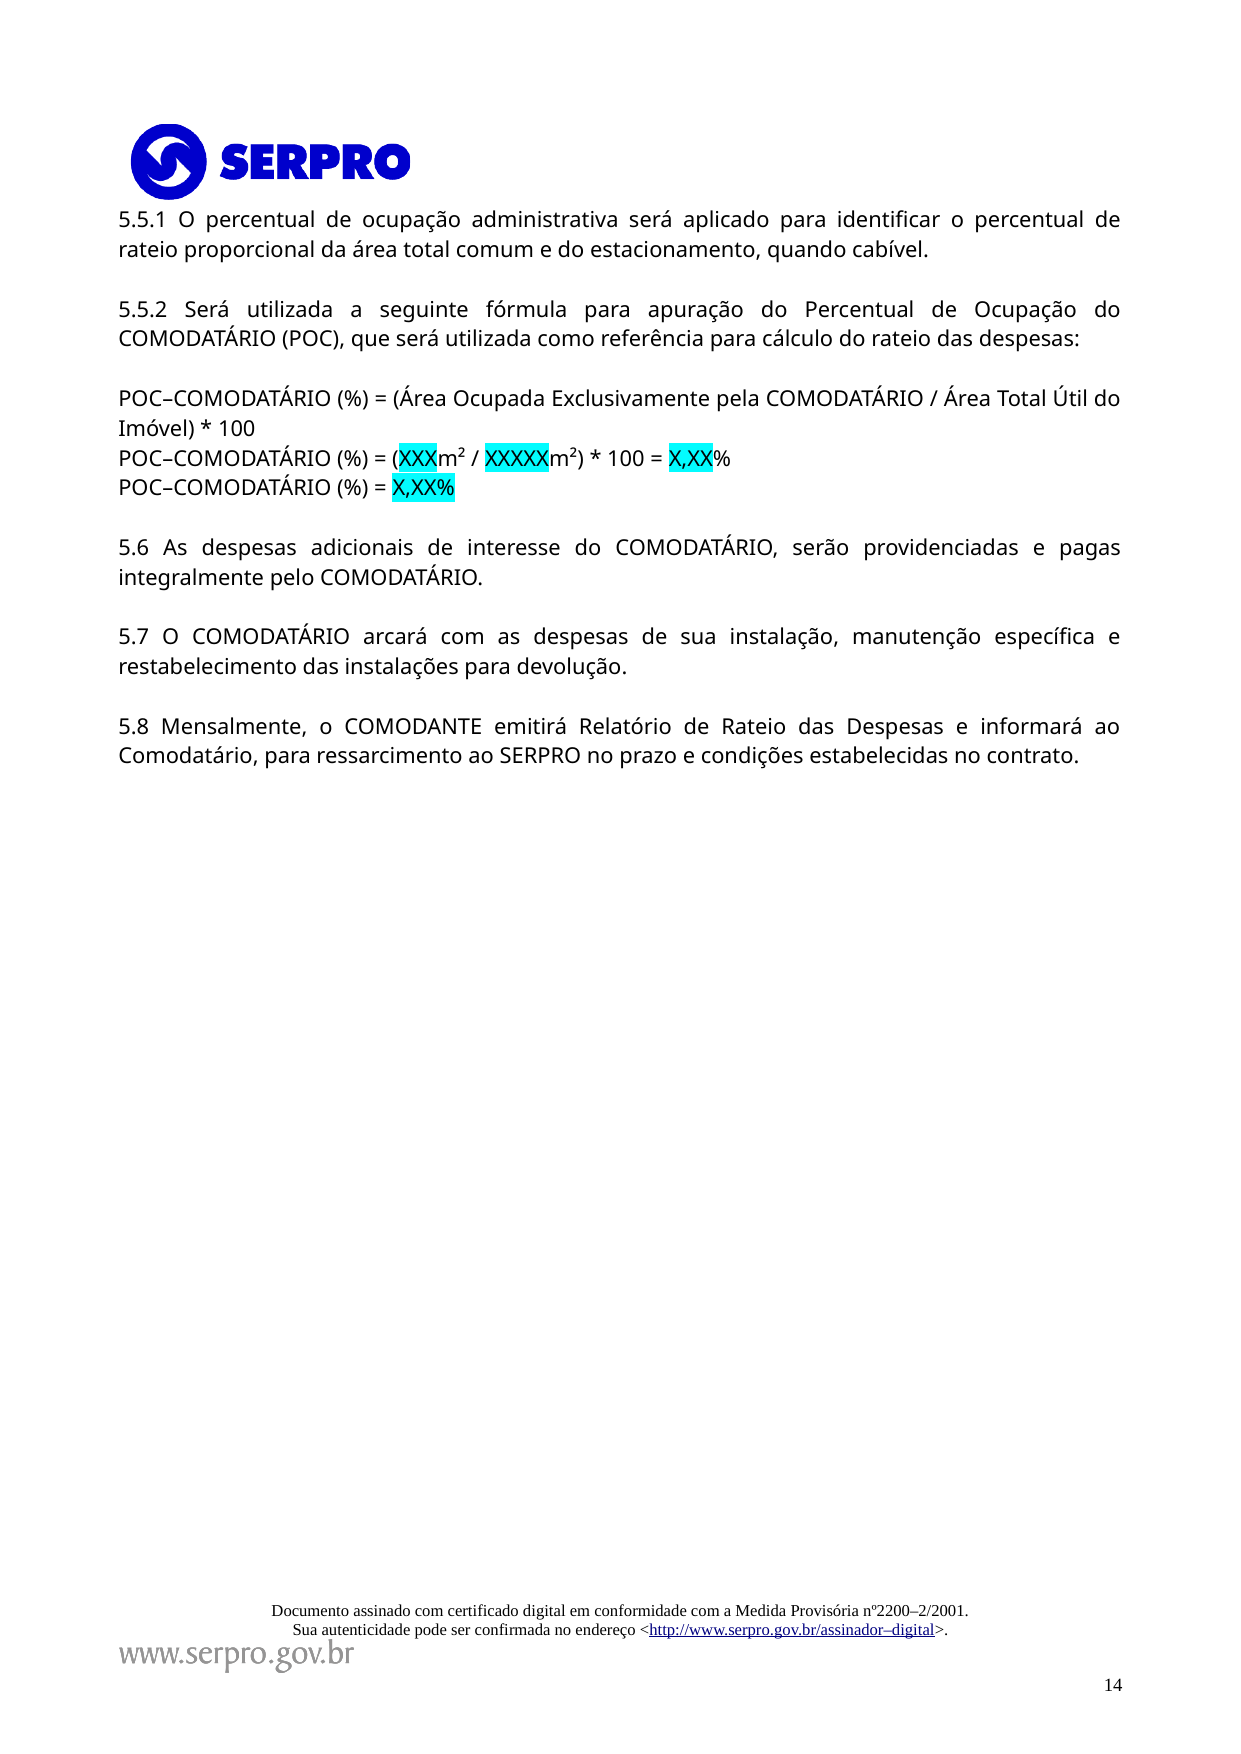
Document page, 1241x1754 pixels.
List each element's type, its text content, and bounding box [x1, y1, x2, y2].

text POC–COMODATÁRIO (%) = X,XX% [118, 472, 1122, 502]
text POC–COMODATÁRIO (%) = (XXXm² / XXXXXm²) * 100 = X,XX% [118, 443, 1122, 472]
text 5.5.1 O percentual de ocupação administrativa será aplicado para identificar o percentual de rateio proporcional da área total comum e do estacionamento, quando cabível. [118, 204, 1122, 264]
text 5.7 O COMODATÁRIO arcará com as despesas de sua instalação, manutenção específica e restabelecimento das instalações para devolução. [118, 621, 1122, 681]
text 5.5.2 Será utilizada a seguinte fórmula para apuração do Percentual de Ocupação do COMODATÁRIO (POC), que será utilizada como referência para cálculo do rateio das despesas: [118, 294, 1122, 353]
text 5.6 As despesas adicionais de interesse do COMODATÁRIO, serão providenciadas e pagas integralmente pelo COMODATÁRIO. [118, 532, 1122, 592]
text POC–COMODATÁRIO (%) = (Área Ocupada Exclusivamente pela COMODATÁRIO / Área Total Útil do Imóvel) * 100 [118, 383, 1122, 443]
picture [130, 124, 411, 200]
text 5.8 Mensalmente, o COMODANTE emitirá Relatório de Rateio das Despesas e informará ao Comodatário, para ressarcimento ao SERPRO no prazo e condições estabelecidas no contrato. [118, 711, 1122, 770]
picture [124, 1639, 349, 1673]
